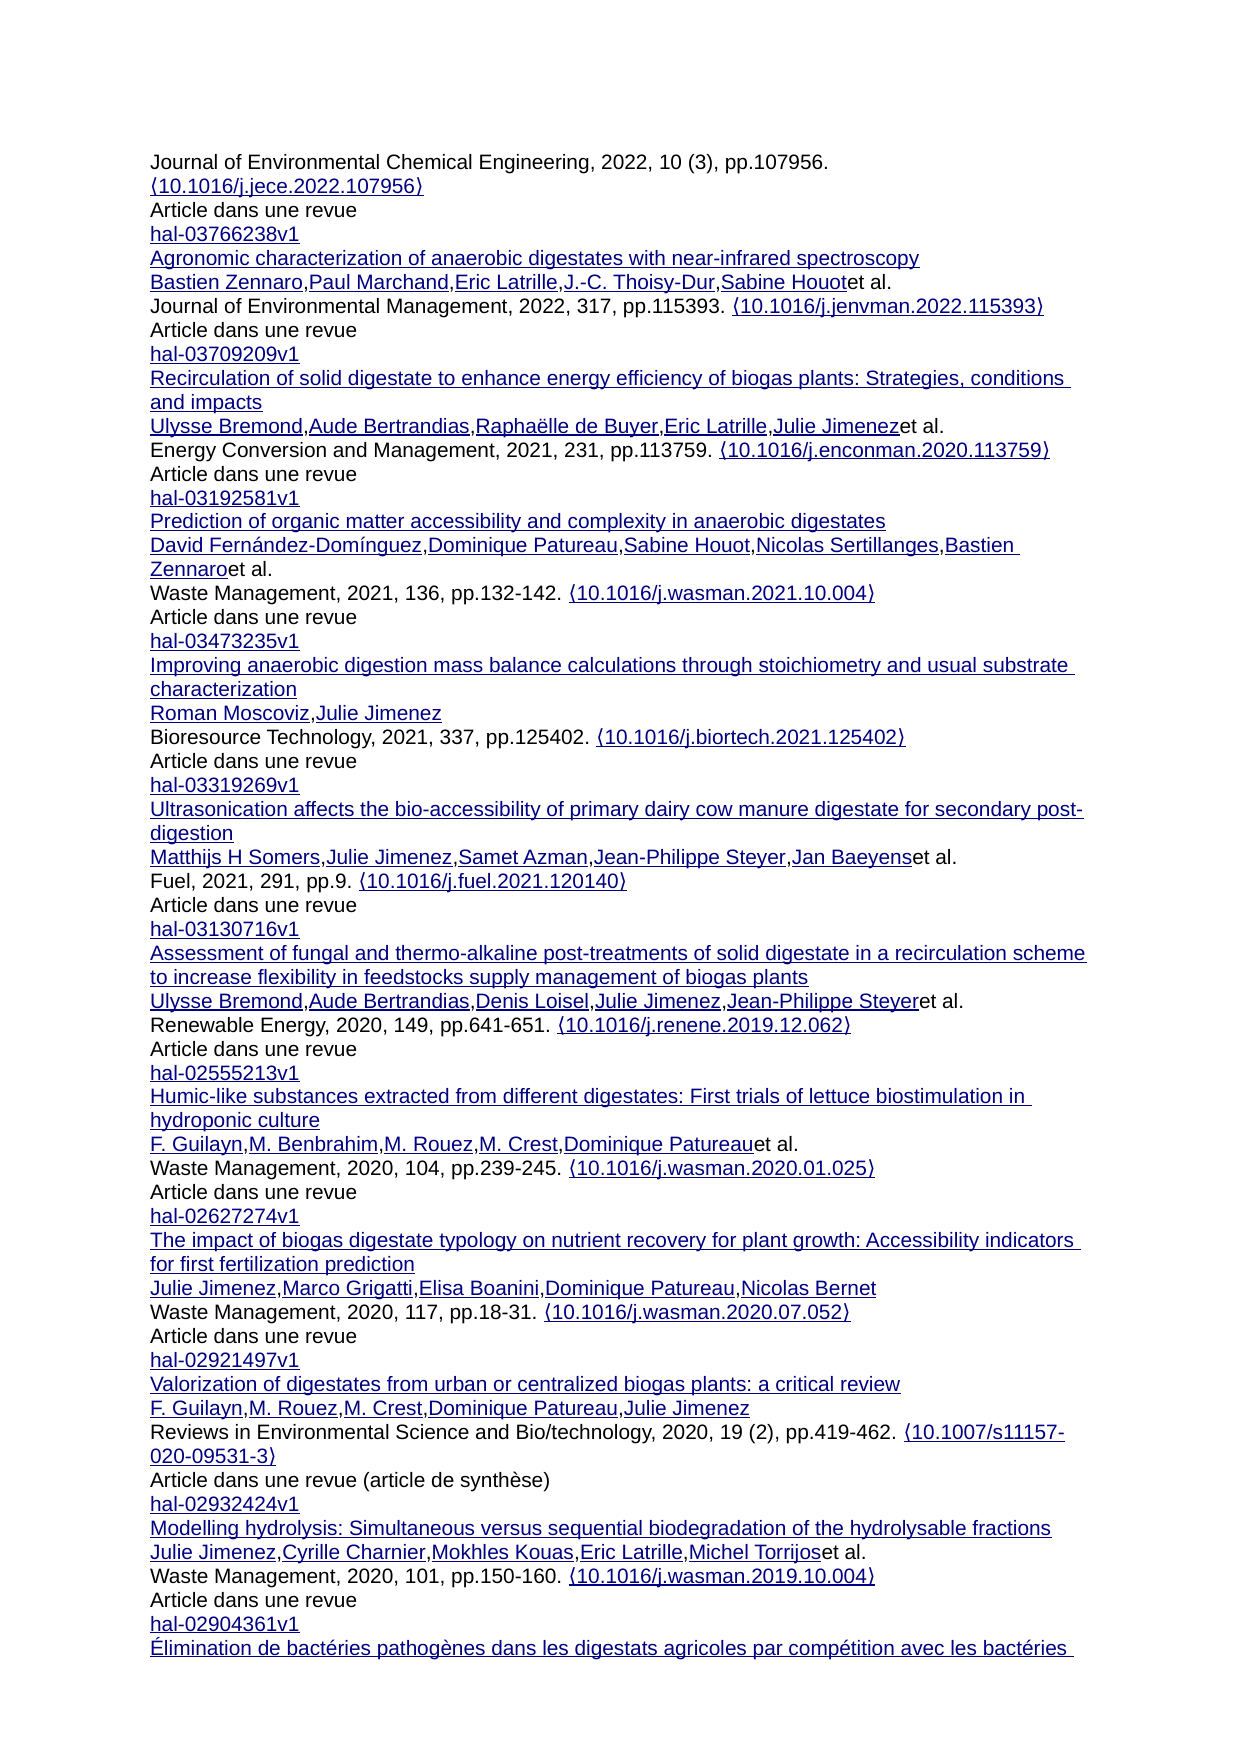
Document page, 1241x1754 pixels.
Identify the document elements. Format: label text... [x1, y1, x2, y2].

table_cell Improving anaerobic digestion mass balance calculations through stoichiometry and usual substrate characterization Roman Moscoviz,Julie Jimenez Bioresource Technology, 2021, 337, pp.125402. ⟨10.1016/j.biortech.2021.125402⟩ Article dans une revue hal-03319269v1 [150, 653, 1090, 797]
table_cell Modelling hydrolysis: Simultaneous versus sequential biodegradation of the hydrolysable fractions Julie Jimenez,Cyrille Charnier,Mokhles Kouas,Eric Latrille,Michel Torrijoset al. Waste Management, 2020, 101, pp.150-160. ⟨10.1016/j.wasman.2019.10.004⟩ Article dans une revue hal-02904361v1 [150, 1516, 1090, 1635]
table_cell Humic-like substances extracted from different digestates: First trials of lettuce biostimulation in hydroponic culture F. Guilayn,M. Benbrahim,M. Rouez,M. Crest,Dominique Patureauet al. Waste Management, 2020, 104, pp.239-245. ⟨10.1016/j.wasman.2020.01.025⟩ Article dans une revue hal-02627274v1 [150, 1084, 1090, 1228]
table_cell The impact of biogas digestate typology on nutrient recovery for plant growth: Accessibility indicators for first fertilization prediction Julie Jimenez,Marco Grigatti,Elisa Boanini,Dominique Patureau,Nicolas Bernet Waste Management, 2020, 117, pp.18-31. ⟨10.1016/j.wasman.2020.07.052⟩ Article dans une revue hal-02921497v1 [150, 1228, 1090, 1372]
table_cell Ultrasonication affects the bio-accessibility of primary dairy cow manure digestate for secondary post-digestion Matthijs H Somers,Julie Jimenez,Samet Azman,Jean-Philippe Steyer,Jan Baeyenset al. Fuel, 2021, 291, pp.9. ⟨10.1016/j.fuel.2021.120140⟩ Article dans une revue hal-03130716v1 [150, 797, 1090, 941]
table_cell Agronomic characterization of anaerobic digestates with near-infrared spectroscopy Bastien Zennaro,Paul Marchand,Eric Latrille,J.-C. Thoisy-Dur,Sabine Houotet al. Journal of Environmental Management, 2022, 317, pp.115393. ⟨10.1016/j.jenvman.2022.115393⟩ Article dans une revue hal-03709209v1 [150, 246, 1090, 366]
table_cell Journal of Environmental Chemical Engineering, 2022, 10 (3), pp.107956. ⟨10.1016/j.jece.2022.107956⟩ Article dans une revue hal-03766238v1 [150, 150, 1090, 246]
table_cell Recirculation of solid digestate to enhance energy efficiency of biogas plants: Strategies, conditions and impacts Ulysse Bremond,Aude Bertrandias,Raphaëlle de Buyer,Eric Latrille,Julie Jimenezet al. Energy Conversion and Management, 2021, 231, pp.113759. ⟨10.1016/j.enconman.2020.113759⟩ Article dans une revue hal-03192581v1 [150, 366, 1090, 509]
table_cell Élimination de bactéries pathogènes dans les digestats agricoles par compétition avec les bactéries [150, 1635, 1090, 1659]
table_cell Prediction of organic matter accessibility and complexity in anaerobic digestates David Fernández-Domínguez,Dominique Patureau,Sabine Houot,Nicolas Sertillanges,Bastien Zennaroet al. Waste Management, 2021, 136, pp.132-142. ⟨10.1016/j.wasman.2021.10.004⟩ Article dans une revue hal-03473235v1 [150, 509, 1090, 653]
table_cell Valorization of digestates from urban or centralized biogas plants: a critical review F. Guilayn,M. Rouez,M. Crest,Dominique Patureau,Julie Jimenez Reviews in Environmental Science and Bio/technology, 2020, 19 (2), pp.419-462. ⟨10.1007/s11157-020-09531-3⟩ Article dans une revue (article de synthèse) hal-02932424v1 [150, 1372, 1090, 1516]
table_cell Assessment of fungal and thermo-alkaline post-treatments of solid digestate in a recirculation scheme to increase flexibility in feedstocks supply management of biogas plants Ulysse Bremond,Aude Bertrandias,Denis Loisel,Julie Jimenez,Jean-Philippe Steyeret al. Renewable Energy, 2020, 149, pp.641-651. ⟨10.1016/j.renene.2019.12.062⟩ Article dans une revue hal-02555213v1 [150, 941, 1090, 1084]
